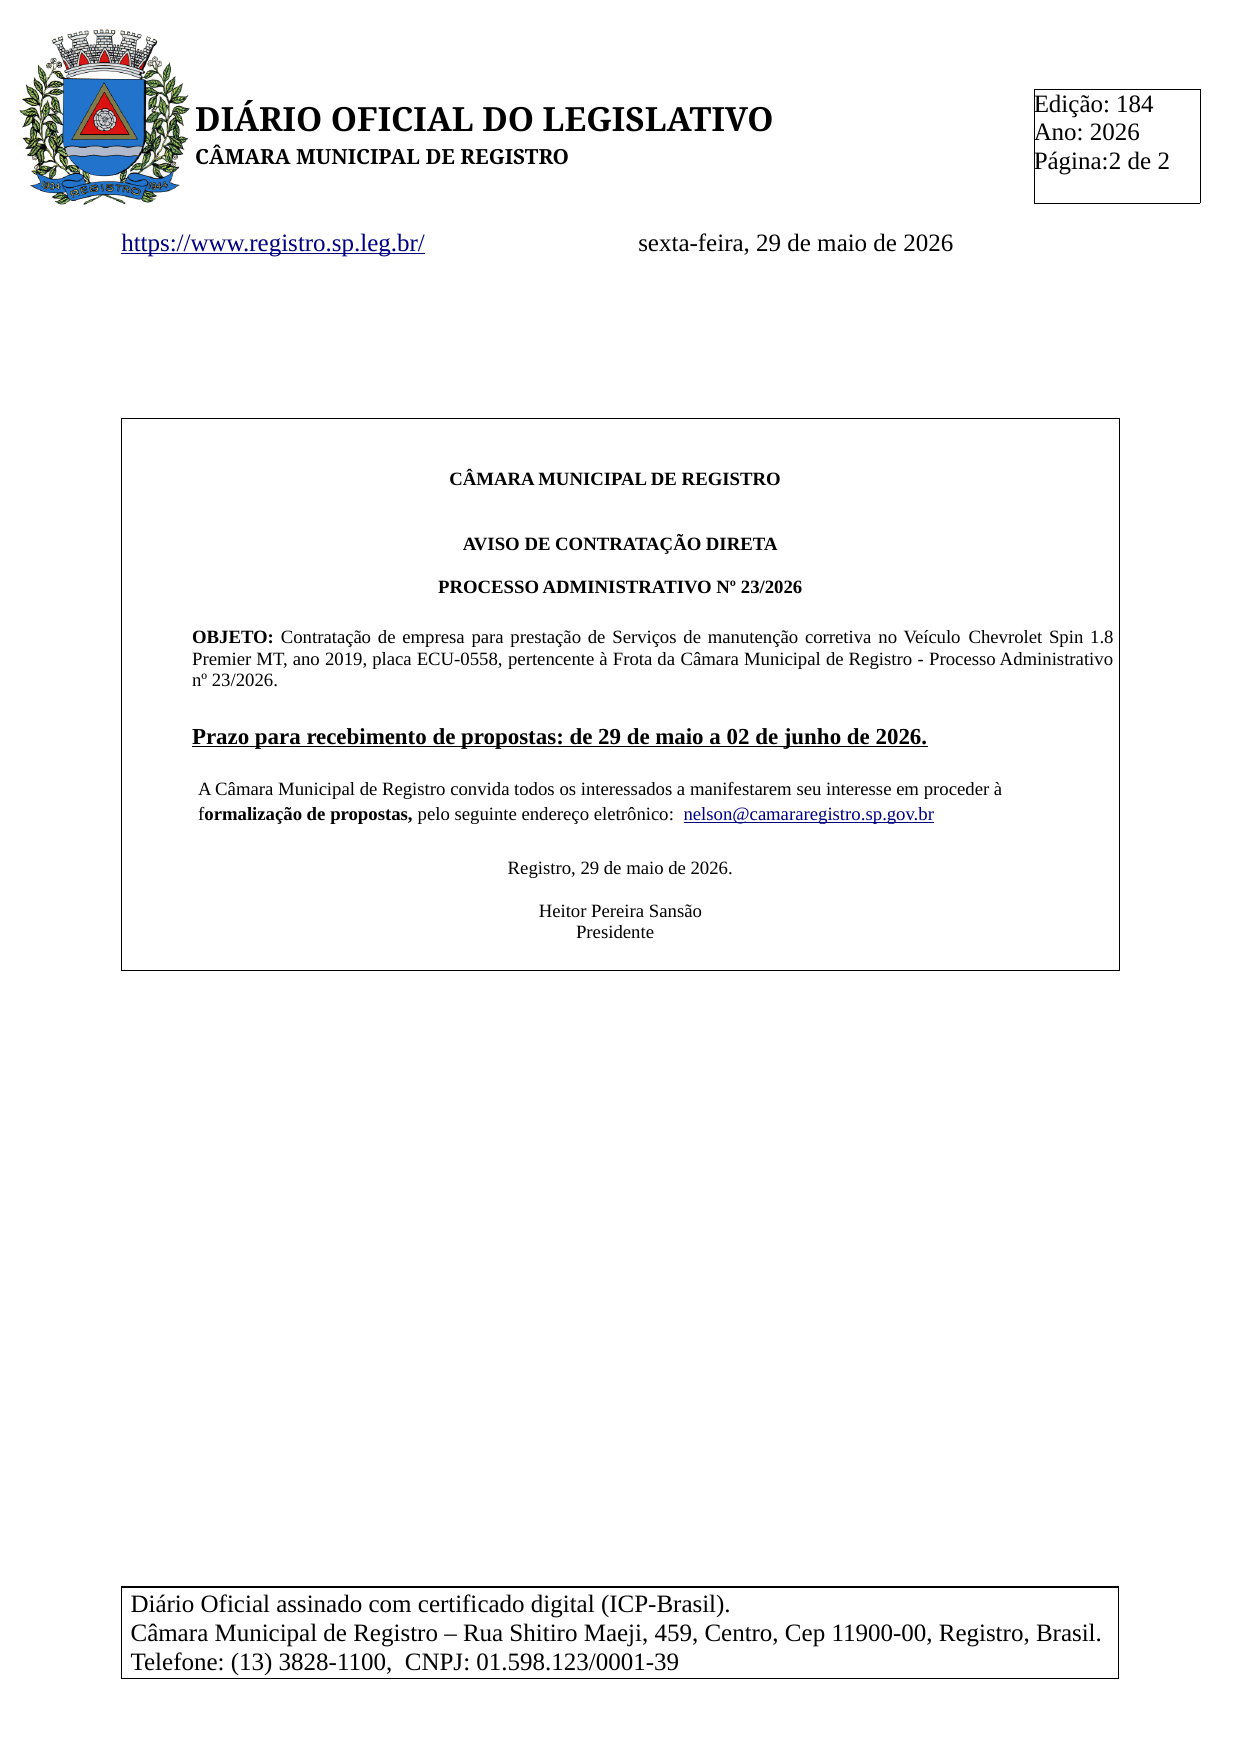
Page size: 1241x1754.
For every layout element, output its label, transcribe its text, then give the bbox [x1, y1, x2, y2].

table_header CÂMARA MUNICIPAL DE REGISTRO AVISO DE CONTRATAÇÃO DIRETA PROCESSO ADMINISTRATIVO Nº 23/2026 OBJETO: Contratação de empresa para prestação de Serviços de manutenção corretiva no Veículo Chevrolet Spin 1.8 Premier MT, ano 2019, placa ECU-0558, pertencente à Frota da Câmara Municipal de Registro - Processo Administrativo nº 23/2026. Prazo para recebimento de propostas: de 29 de maio a 02 de junho de 2026. A Câmara Municipal de Registro convida todos os interessados a manifestarem seu interesse em proceder à formalização de propostas, pelo seguinte endereço eletrônico: nelson@camararegistro.sp.gov.br Registro, 29 de maio de 2026. Heitor Pereira Sansão Presidente [122, 419, 1119, 970]
picture [15, 23, 194, 210]
